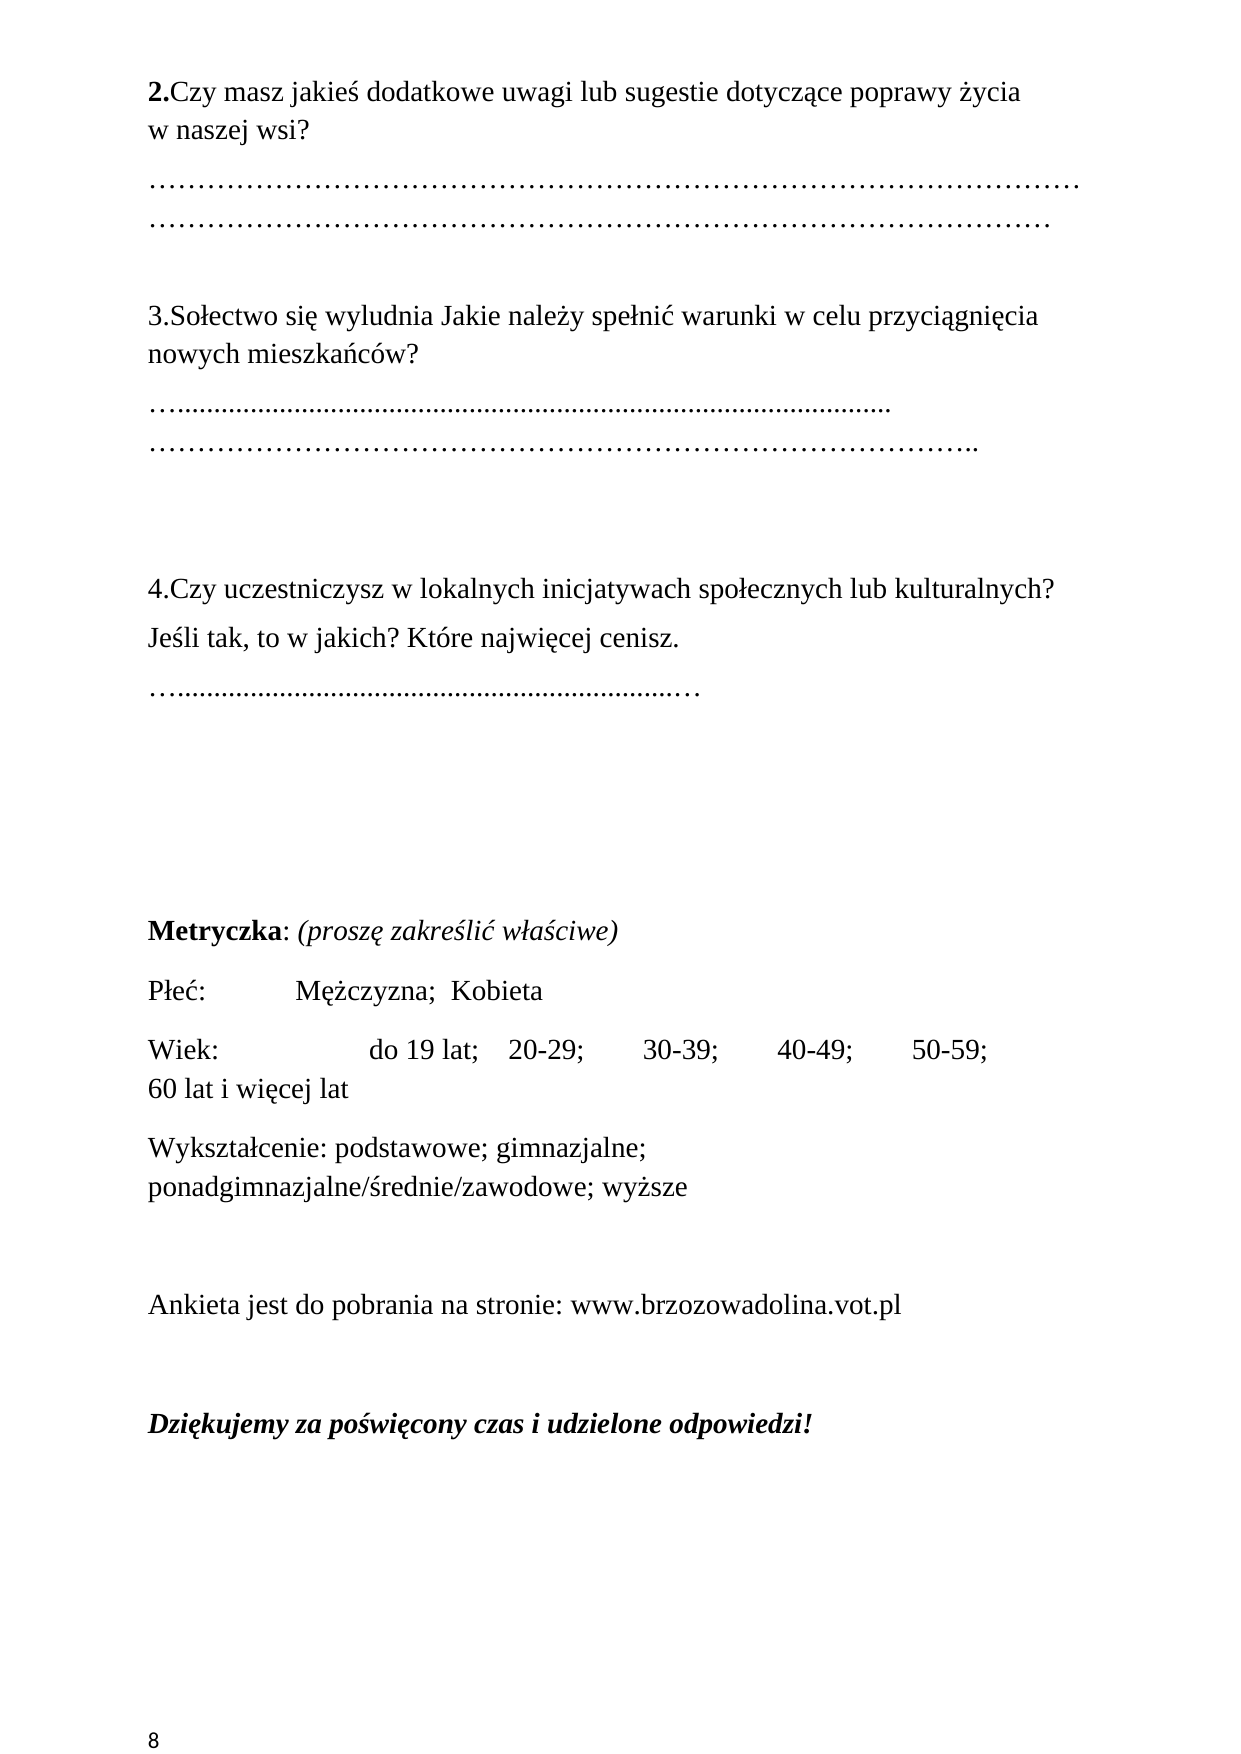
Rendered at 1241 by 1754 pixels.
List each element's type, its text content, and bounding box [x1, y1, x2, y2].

list ……………………………………………………………………………………………………………………………………………………………………… [148, 161, 1093, 233]
text Dziękujemy za poświęcony czas i udzielone odpowiedzi! [148, 1406, 1093, 1440]
list …..................................................................................................………………………………………………………………………….. [148, 385, 1093, 457]
text Wykształcenie: podstawowe; gimnazjalne; ponadgimnazjalne/średnie/zawodowe; wyższe [148, 1130, 1093, 1202]
list 3.Sołectwo się wyludnia Jakie należy spełnić warunki w celu przyciągnięcia nowych mieszkańców? [148, 298, 1093, 370]
list 2.Czy masz jakieś dodatkowe uwagi lub sugestie dotyczące poprawy życia w naszej wsi? [148, 74, 1093, 146]
list 4.Czy uczestniczysz w lokalnych inicjatywach społecznych lub kulturalnych? [148, 571, 1093, 604]
list …....................................................................… [148, 669, 1093, 702]
text Ankieta jest do pobrania na stronie: www.brzozowadolina.vot.pl [148, 1287, 1093, 1321]
text Wiek: do 19 lat; 20-29; 30-39; 40-49; 50-59; 60 lat i więcej lat [148, 1032, 1093, 1104]
text Metryczka: (proszę zakreślić właściwe) [148, 913, 1093, 947]
text Płeć: Mężczyzna; Kobieta [148, 973, 1093, 1006]
list Jeśli tak, to w jakich? Które najwięcej cenisz. [148, 620, 1093, 653]
